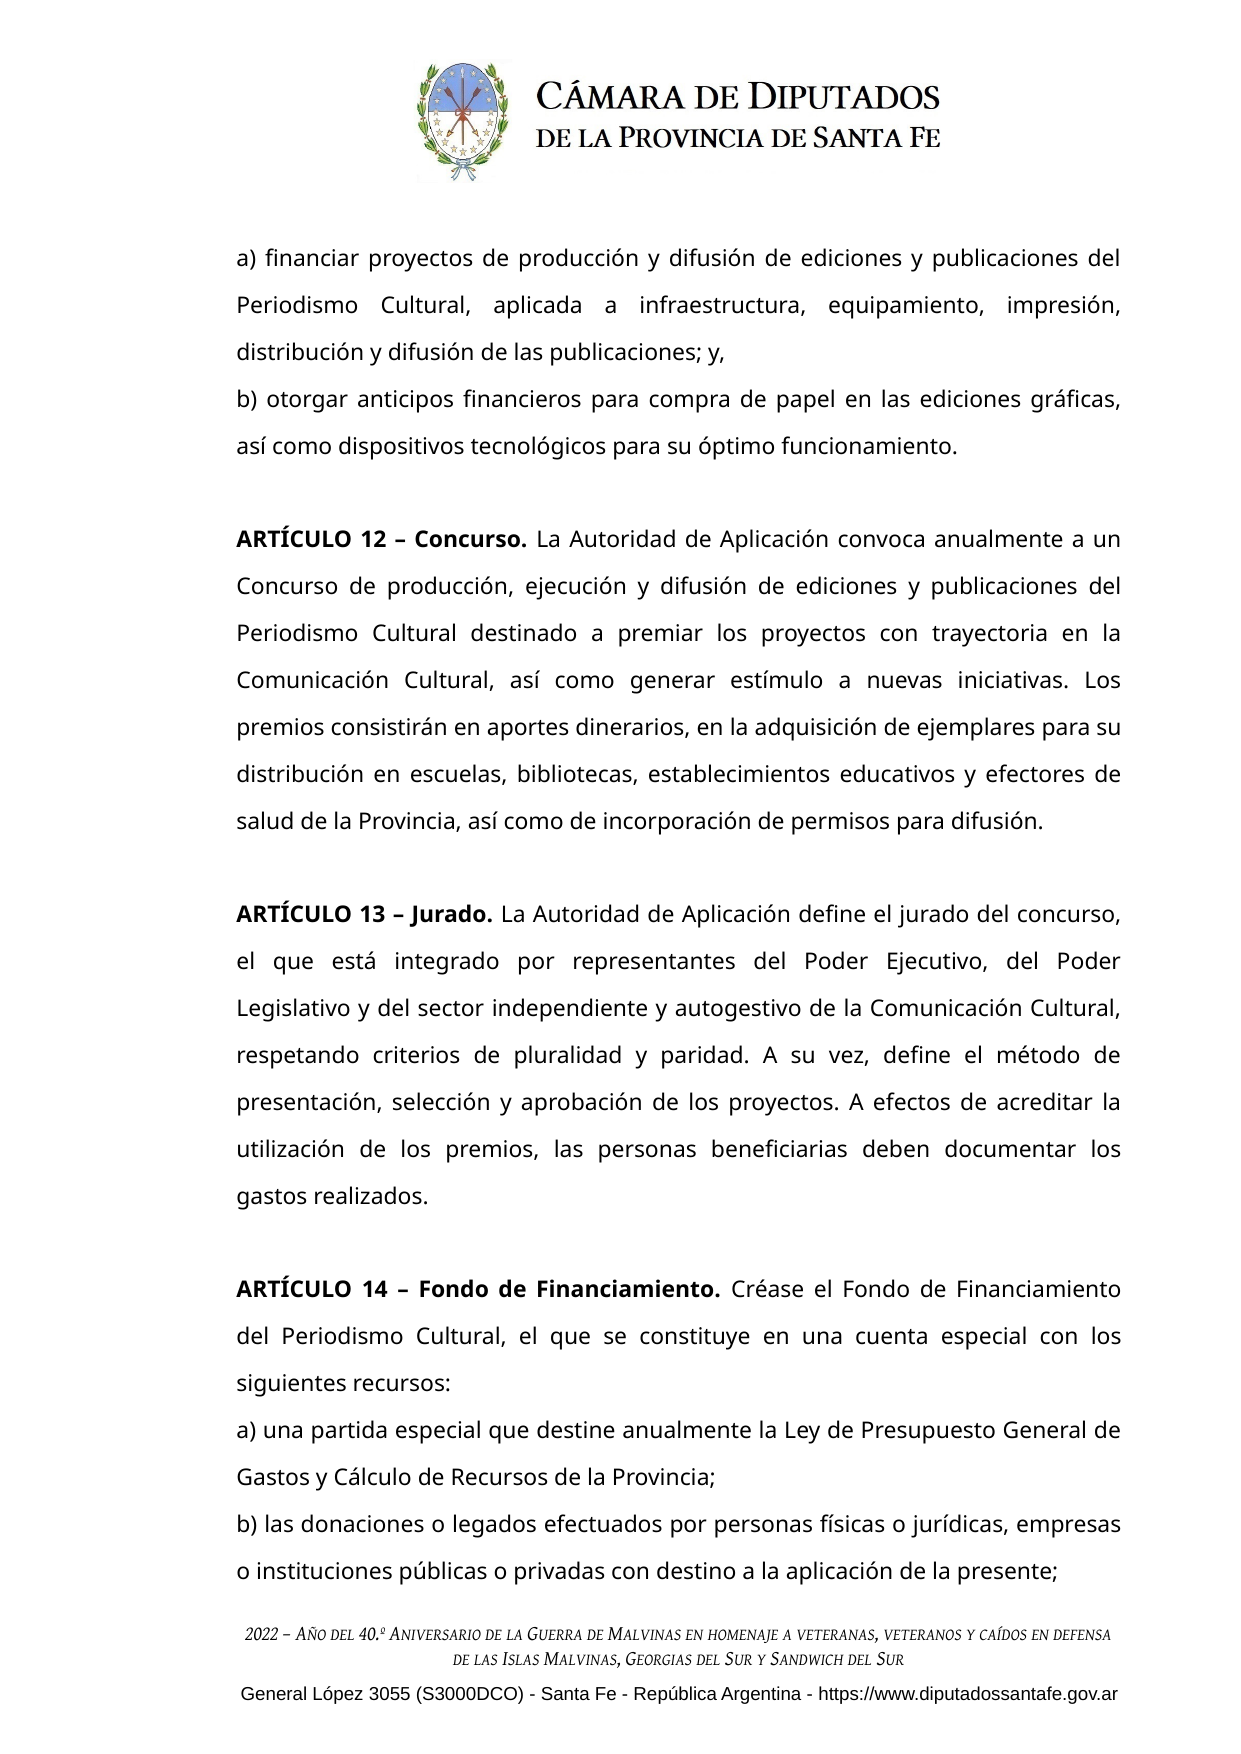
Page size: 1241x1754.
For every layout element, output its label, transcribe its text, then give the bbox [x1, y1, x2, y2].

text ARTÍCULO 13 – Jurado. La Autoridad de Aplicación define el jurado del concurso, el que está integrado por representantes del Poder Ejecutivo, del Poder Legislativo y del sector independiente y autogestivo de la Comunicación Cultural, respetando criterios de pluralidad y paridad. A su vez, define el método de presentación, selección y aprobación de los proyectos. A efectos de acreditar la utilización de los premios, las personas beneficiarias deben documentar los gastos realizados. [236, 898, 1122, 1211]
text ARTÍCULO 12 – Concurso. La Autoridad de Aplicación convoca anualmente a un Concurso de producción, ejecución y difusión de ediciones y publicaciones del Periodismo Cultural destinado a premiar los proyectos con trayectoria en la Comunicación Cultural, así como generar estímulo a nuevas iniciativas. Los premios consistirán en aportes dinerarios, en la adquisición de ejemplares para su distribución en escuelas, bibliotecas, establecimientos educativos y efectores de salud de la Provincia, así como de incorporación de permisos para difusión. [236, 523, 1122, 836]
picture [413, 59, 945, 183]
text a) financiar proyectos de producción y difusión de ediciones y publicaciones del Periodismo Cultural, aplicada a infraestructura, equipamiento, impresión, distribución y difusión de las publicaciones; y, [236, 242, 1122, 367]
text b) las donaciones o legados efectuados por personas físicas o jurídicas, empresas o instituciones públicas o privadas con destino a la aplicación de la presente; [236, 1508, 1122, 1586]
text a) una partida especial que destine anualmente la Ley de Presupuesto General de Gastos y Cálculo de Recursos de la Provincia; [236, 1414, 1122, 1492]
text ARTÍCULO 14 – Fondo de Financiamiento. Créase el Fondo de Financiamiento del Periodismo Cultural, el que se constituye en una cuenta especial con los siguientes recursos: [236, 1273, 1122, 1398]
text b) otorgar anticipos financieros para compra de papel en las ediciones gráficas, así como dispositivos tecnológicos para su óptimo funcionamiento. [236, 383, 1122, 461]
